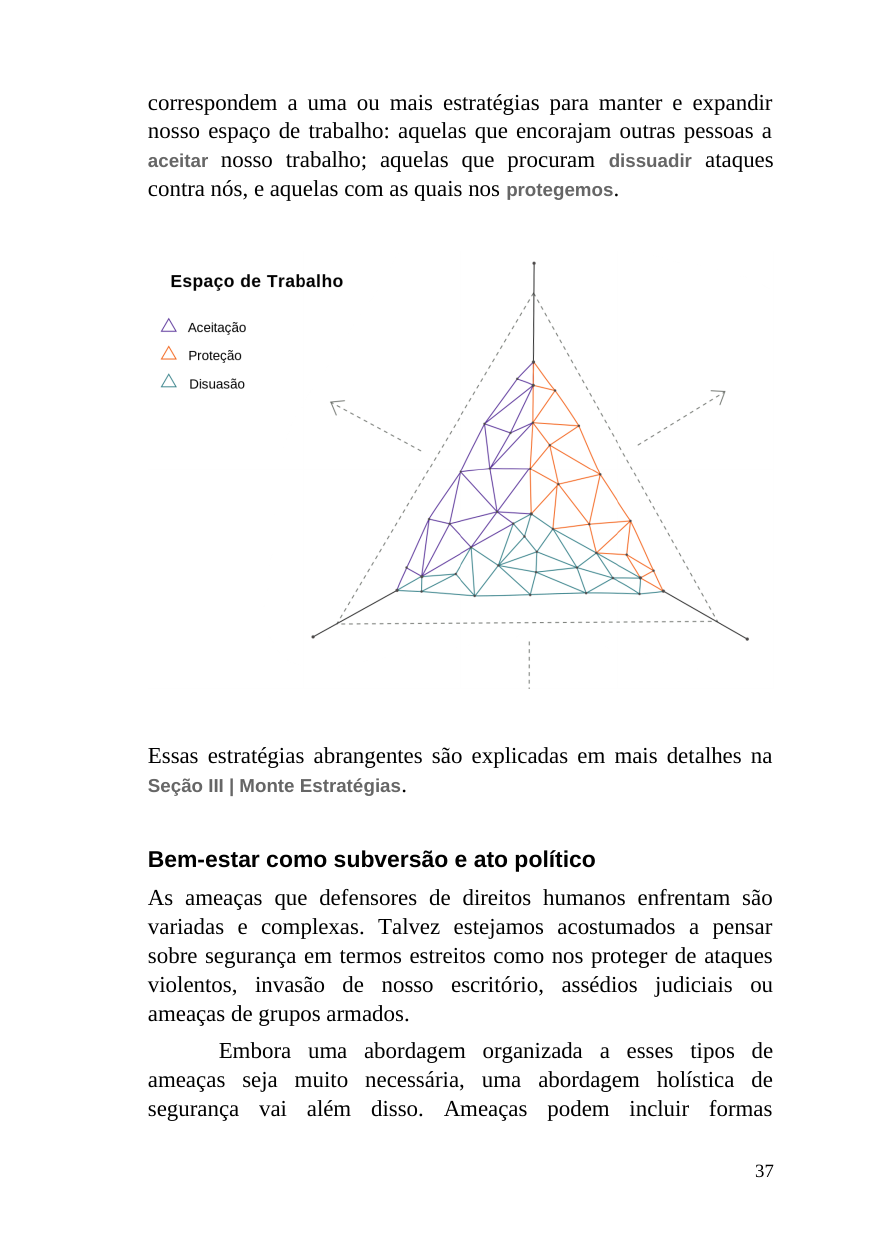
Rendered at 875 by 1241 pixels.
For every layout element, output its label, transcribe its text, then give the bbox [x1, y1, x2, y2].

subtitle Bem-estar como subversão e ato político [148, 846, 774, 872]
text Essas estratégias abrangentes são explicadas em mais detalhes na Seção III | Monte Estratégias. [148, 742, 774, 797]
text As ameaças que defensores de direitos humanos enfrentam são variadas e complexas. Talvez estejamos acostumados a pensar sobre segurança em termos estreitos como nos proteger de ataques violentos, invasão de nosso escritório, assédios judiciais ou ameaças de grupos armados. [148, 884, 774, 1026]
text correspondem a uma ou mais estratégias para manter e expandir nosso espaço de trabalho: aquelas que encorajam outras pessoas a aceitar nosso trabalho; aquelas que procuram dissuadir ataques contra nós, e aquelas com as quais nos protegemos. [148, 88, 774, 202]
picture [147, 251, 774, 689]
text Embora uma abordagem organizada a esses tipos de ameaças seja muito necessária, uma abordagem holística de segurança vai além disso. Ameaças podem incluir formas [148, 1037, 774, 1122]
